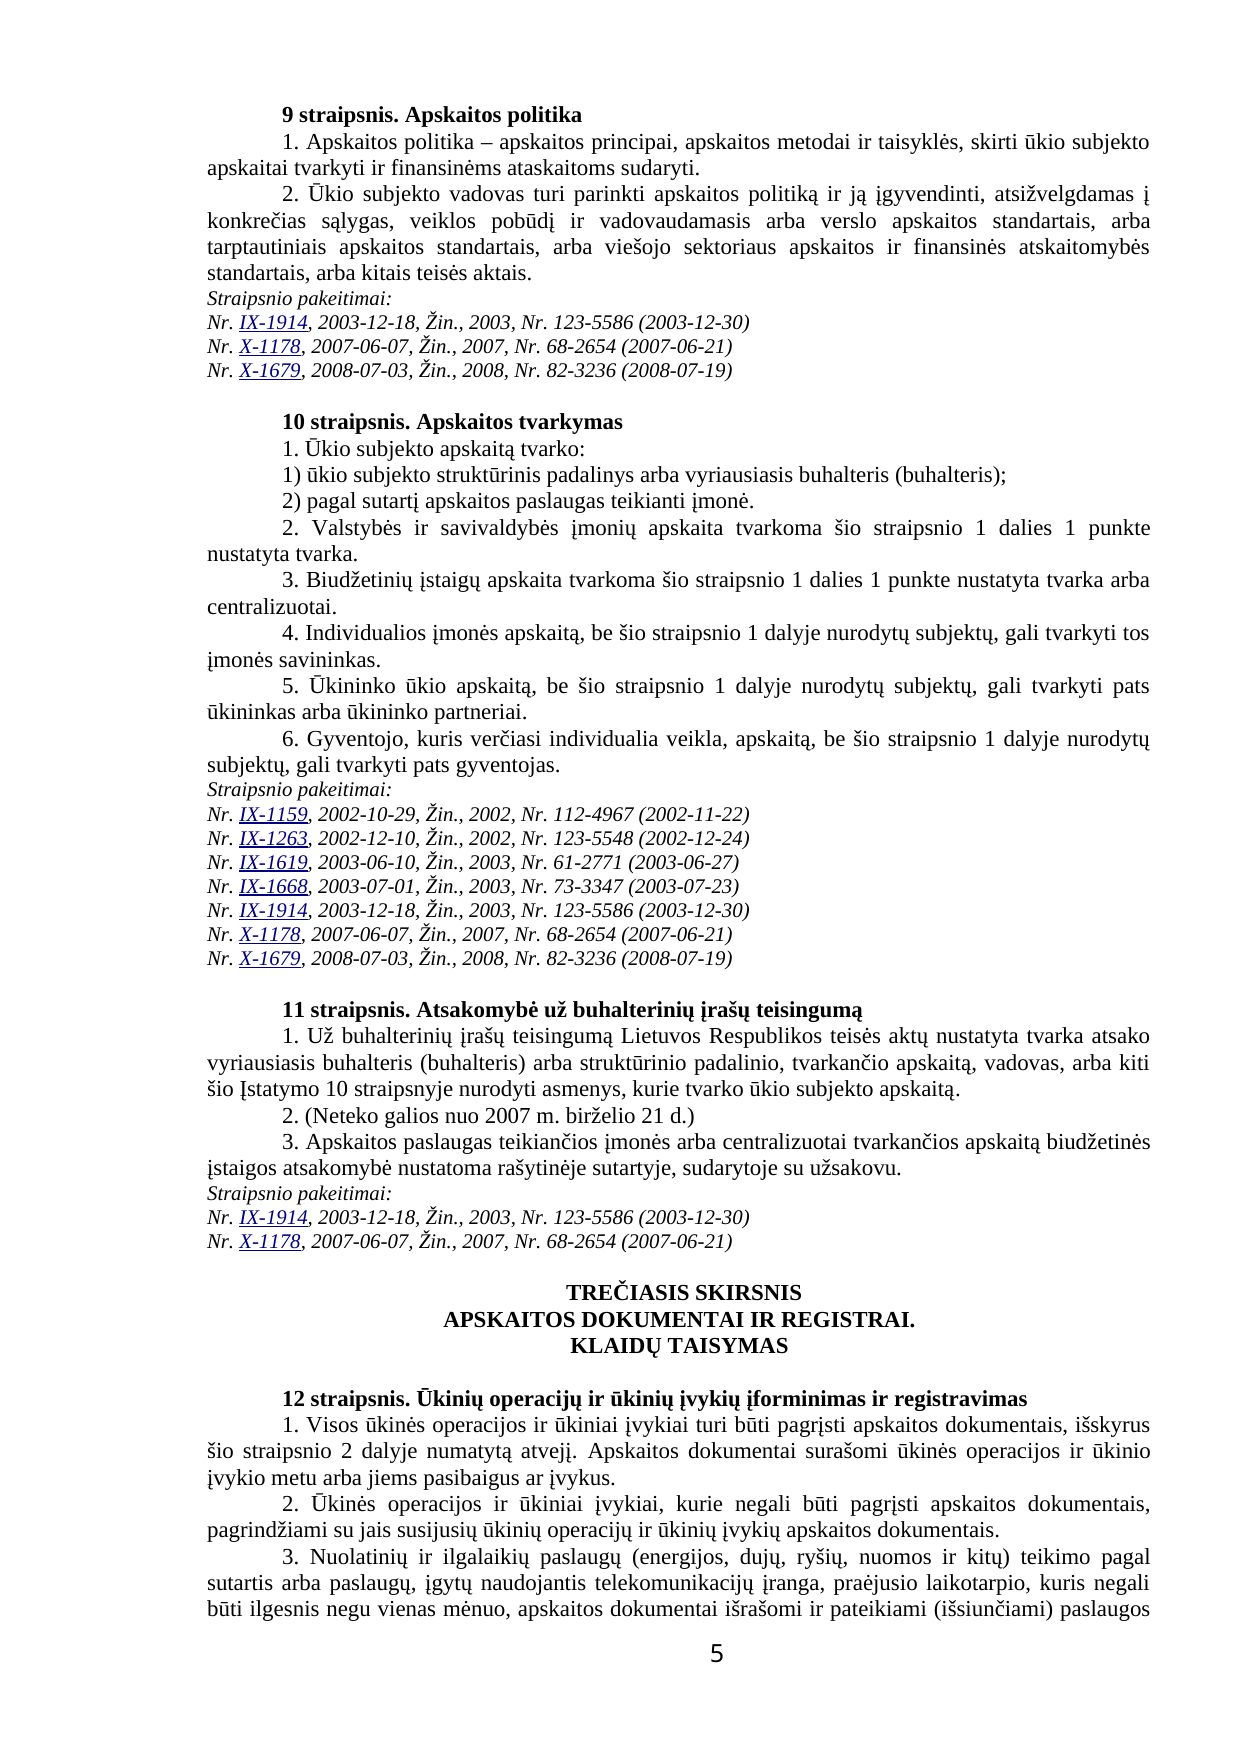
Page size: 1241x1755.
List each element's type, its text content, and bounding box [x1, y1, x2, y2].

text Nr. X-1178, 2007-06-07, Žin., 2007, Nr. 68-2654 (2007-06-21) [207, 334, 1152, 358]
text Nr. X-1679, 2008-07-03, Žin., 2008, Nr. 82-3236 (2008-07-19) [207, 358, 1152, 382]
text Straipsnio pakeitimai: [207, 1181, 1152, 1205]
text 3. Apskaitos paslaugas teikiančios įmonės arba centralizuotai tvarkančios apskaitą biudžetinės įstaigos atsakomybė nustatoma rašytinėje sutartyje, sudarytoje su užsakovu. [207, 1128, 1152, 1181]
text Nr. IX-1914, 2003-12-18, Žin., 2003, Nr. 123-5586 (2003-12-30) [207, 1205, 1152, 1229]
text 2. Valstybės ir savivaldybės įmonių apskaita tvarkoma šio straipsnio 1 dalies 1 punkte nustatyta tvarka. [207, 514, 1152, 567]
text APSKAITOS DOKUMENTAI IR REGISTRAI. [207, 1306, 1152, 1332]
text 1. Apskaitos politika – apskaitos principai, apskaitos metodai ir taisyklės, skirti ūkio subjekto apskaitai tvarkyti ir finansinėms ataskaitoms sudaryti. [207, 128, 1152, 180]
text Nr. IX-1914, 2003-12-18, Žin., 2003, Nr. 123-5586 (2003-12-30) [207, 310, 1152, 334]
text 2) pagal sutartį apskaitos paslaugas teikianti įmonė. [207, 487, 1152, 514]
text Nr. IX-1668, 2003-07-01, Žin., 2003, Nr. 73-3347 (2003-07-23) [207, 874, 1152, 898]
text 5. Ūkininko ūkio apskaitą, be šio straipsnio 1 dalyje nurodytų subjektų, gali tvarkyti pats ūkininkas arba ūkininko partneriai. [207, 672, 1152, 725]
text 1. Ūkio subjekto apskaitą tvarko: [207, 435, 1152, 461]
text 1. Visos ūkinės operacijos ir ūkiniai įvykiai turi būti pagrįsti apskaitos dokumentais, išskyrus šio straipsnio 2 dalyje numatytą atvejį. Apskaitos dokumentai surašomi ūkinės operacijos ir ūkinio įvykio metu arba jiems pasibaigus ar įvykus. [207, 1411, 1152, 1490]
text TREČIASIS SKIRSNIS [207, 1279, 1152, 1306]
text 2. Ūkinės operacijos ir ūkiniai įvykiai, kurie negali būti pagrįsti apskaitos dokumentais, pagrindžiami su jais susijusių ūkinių operacijų ir ūkinių įvykių apskaitos dokumentais. [207, 1490, 1152, 1543]
text KLAIDŲ TAISYMAS [207, 1332, 1152, 1358]
text 1) ūkio subjekto struktūrinis padalinys arba vyriausiasis buhalteris (buhalteris); [207, 461, 1152, 487]
text Nr. IX-1619, 2003-06-10, Žin., 2003, Nr. 61-2771 (2003-06-27) [207, 849, 1152, 874]
text 3. Biudžetinių įstaigų apskaita tvarkoma šio straipsnio 1 dalies 1 punkte nustatyta tvarka arba centralizuotai. [207, 567, 1152, 619]
text Nr. IX-1914, 2003-12-18, Žin., 2003, Nr. 123-5586 (2003-12-30) [207, 898, 1152, 922]
text 2. Ūkio subjekto vadovas turi parinkti apskaitos politiką ir ją įgyvendinti, atsižvelgdamas į konkrečias sąlygas, veiklos pobūdį ir vadovaudamasis arba verslo apskaitos standartais, arba tarptautiniais apskaitos standartais, arba viešojo sektoriaus apskaitos ir finansinės atskaitomybės standartais, arba kitais teisės aktais. [207, 180, 1152, 286]
text 4. Individualios įmonės apskaitą, be šio straipsnio 1 dalyje nurodytų subjektų, gali tvarkyti tos įmonės savininkas. [207, 619, 1152, 672]
text 3. Nuolatinių ir ilgalaikių paslaugų (energijos, dujų, ryšių, nuomos ir kitų) teikimo pagal sutartis arba paslaugų, įgytų naudojantis telekomunikacijų įranga, praėjusio laikotarpio, kuris negali būti ilgesnis negu vienas mėnuo, apskaitos dokumentai išrašomi ir pateikiami (išsiunčiami) paslaugos [207, 1543, 1152, 1622]
text Straipsnio pakeitimai: [207, 286, 1152, 310]
subtitle 11 straipsnis. Atsakomybė už buhalterinių įrašų teisingumą [207, 996, 1152, 1023]
text Nr. IX-1263, 2002-12-10, Žin., 2002, Nr. 123-5548 (2002-12-24) [207, 826, 1152, 849]
text 6. Gyventojo, kuris verčiasi individualia veikla, apskaitą, be šio straipsnio 1 dalyje nurodytų subjektų, gali tvarkyti pats gyventojas. [207, 725, 1152, 777]
text Nr. X-1679, 2008-07-03, Žin., 2008, Nr. 82-3236 (2008-07-19) [207, 946, 1152, 970]
text 10 straipsnis. Apskaitos tvarkymas [207, 408, 1152, 435]
text Nr. X-1178, 2007-06-07, Žin., 2007, Nr. 68-2654 (2007-06-21) [207, 922, 1152, 946]
text 1. Už buhalterinių įrašų teisingumą Lietuvos Respublikos teisės aktų nustatyta tvarka atsako vyriausiasis buhalteris (buhalteris) arba struktūrinio padalinio, tvarkančio apskaitą, vadovas, arba kiti šio Įstatymo 10 straipsnyje nurodyti asmenys, kurie tvarko ūkio subjekto apskaitą. [207, 1023, 1152, 1102]
text 12 straipsnis. Ūkinių operacijų ir ūkinių įvykių įforminimas ir registravimas [207, 1385, 1152, 1411]
text 9 straipsnis. Apskaitos politika [207, 101, 1152, 128]
text 2. (Neteko galios nuo 2007 m. birželio 21 d.) [207, 1102, 1152, 1128]
text Nr. IX-1159, 2002-10-29, Žin., 2002, Nr. 112-4967 (2002-11-22) [207, 801, 1152, 826]
text Nr. X-1178, 2007-06-07, Žin., 2007, Nr. 68-2654 (2007-06-21) [207, 1229, 1152, 1253]
text Straipsnio pakeitimai: [207, 777, 1152, 801]
